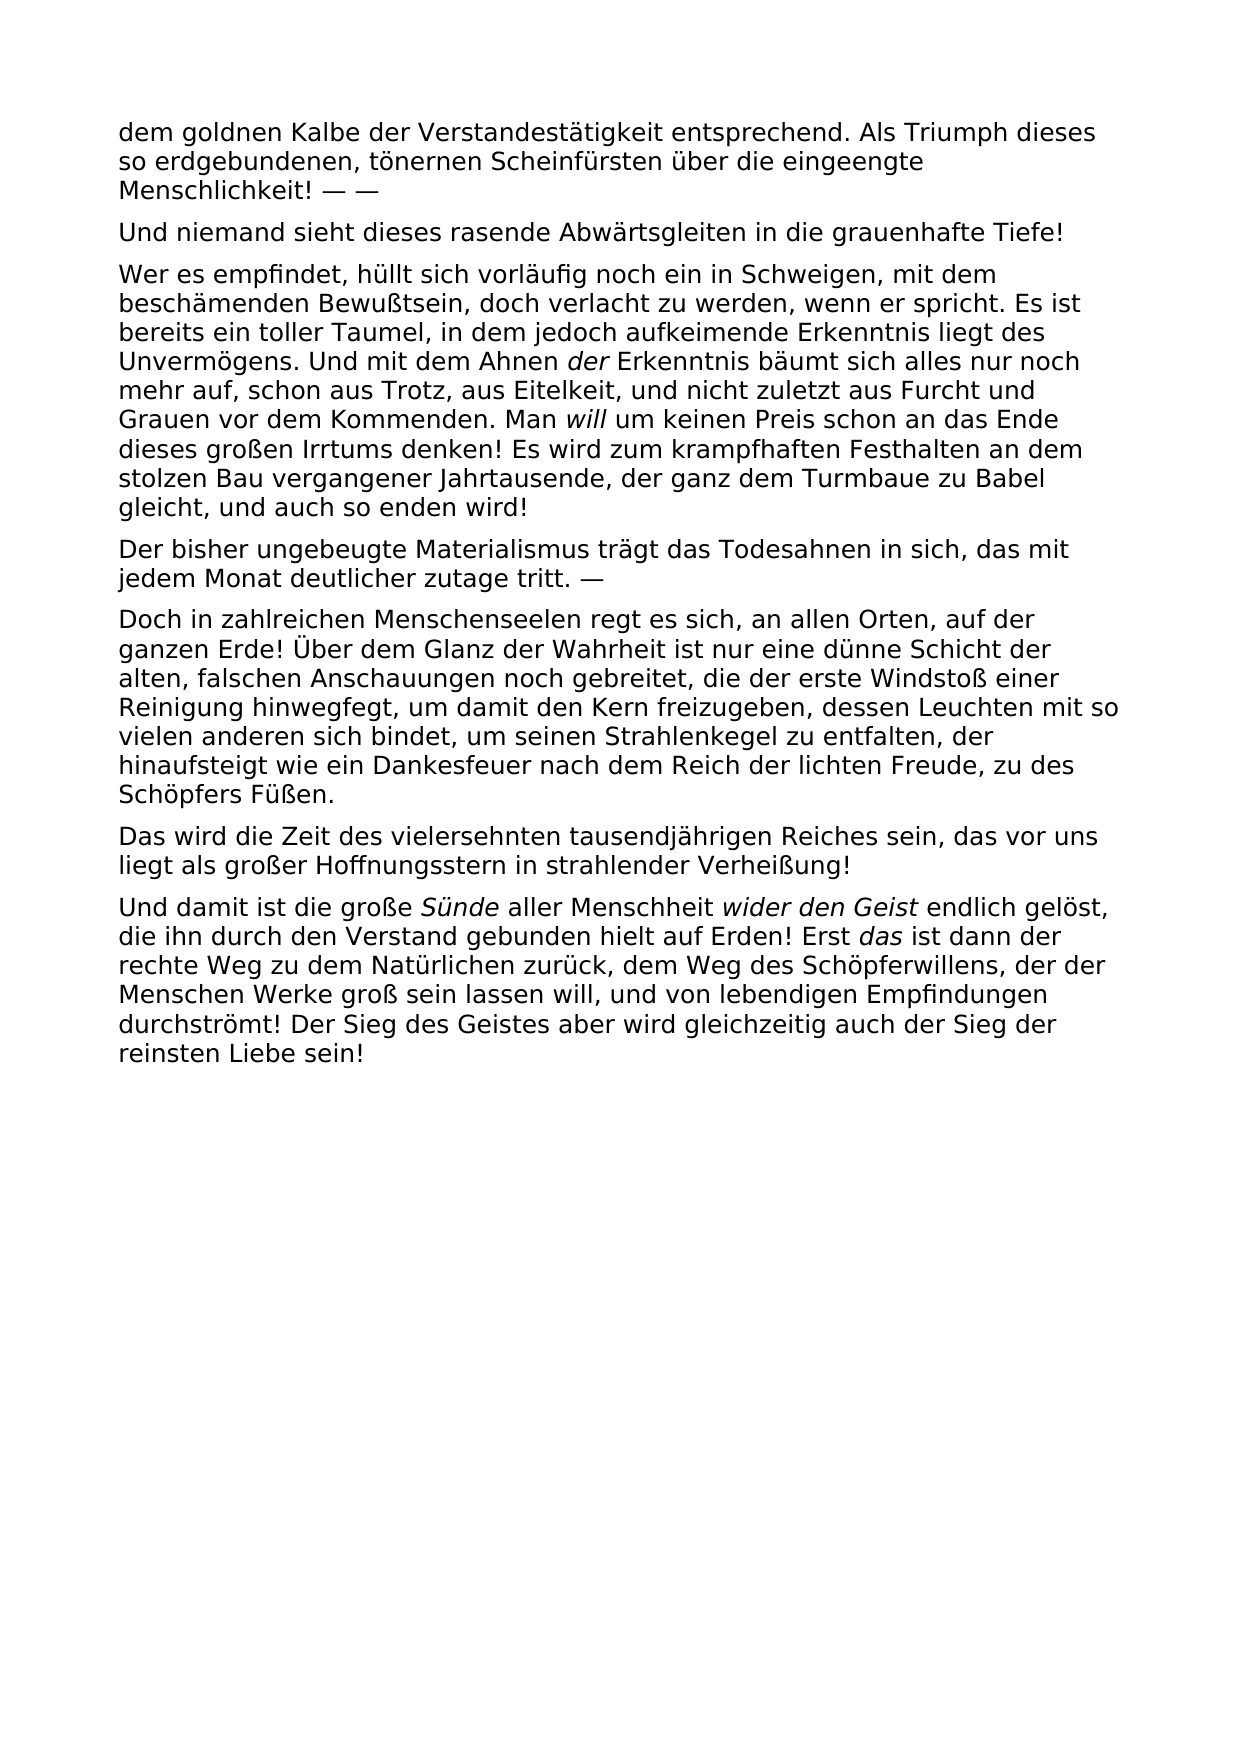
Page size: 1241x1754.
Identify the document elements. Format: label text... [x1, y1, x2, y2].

text Der bisher ungebeugte Materialismus trägt das Todesahnen in sich, das mit jedem Monat deutlicher zutage tritt. — [118, 535, 1122, 593]
text Das wird die Zeit des vielersehnten tausendjährigen Reiches sein, das vor uns liegt als großer Hoffnungsstern in strahlender Verheißung! [118, 822, 1122, 881]
text Wer es empfindet, hüllt sich vorläufig noch ein in Schweigen, mit dem beschämenden Bewußtsein, doch verlacht zu werden, wenn er spricht. Es ist bereits ein toller Taumel, in dem jedoch aufkeimende Erkenntnis liegt des Unvermögens. Und mit dem Ahnen der Erkenntnis bäumt sich alles nur noch mehr auf, schon aus Trotz, aus Eitelkeit, und nicht zuletzt aus Furcht und Grauen vor dem Kommenden. Man will um keinen Preis schon an das Ende dieses großen Irrtums denken! Es wird zum krampfhaften Festhalten an dem stolzen Bau vergangener Jahrtausende, der ganz dem Turmbaue zu Babel gleicht, und auch so enden wird! [118, 260, 1122, 522]
text dem goldnen Kalbe der Verstandestätigkeit entsprechend. Als Triumph dieses so erdgebundenen, tönernen Scheinfürsten über die eingeengte Menschlichkeit! — — [118, 118, 1122, 206]
text Und damit ist die große Sünde aller Menschheit wider den Geist endlich gelöst, die ihn durch den Verstand gebunden hielt auf Erden! Erst das ist dann der rechte Weg zu dem Natürlichen zurück, dem Weg des Schöpferwillens, der der Menschen Werke groß sein lassen will, und von lebendigen Empfindungen durchströmt! Der Sieg des Geistes aber wird gleichzeitig auch der Sieg der reinsten Liebe sein! [118, 893, 1122, 1068]
text Und niemand sieht dieses rasende Abwärtsgleiten in die grauenhafte Tiefe! [118, 218, 1122, 247]
text Doch in zahlreichen Menschenseelen regt es sich, an allen Orten, auf der ganzen Erde! Über dem Glanz der Wahrheit ist nur eine dünne Schicht der alten, falschen Anschauungen noch gebreitet, die der erste Windstoß einer Reinigung hinwegfegt, um damit den Kern freizugeben, dessen Leuchten mit so vielen anderen sich bindet, um seinen Strahlenkegel zu entfalten, der hinaufsteigt wie ein Dankesfeuer nach dem Reich der lichten Freude, zu des Schöpfers Füßen. [118, 606, 1122, 810]
